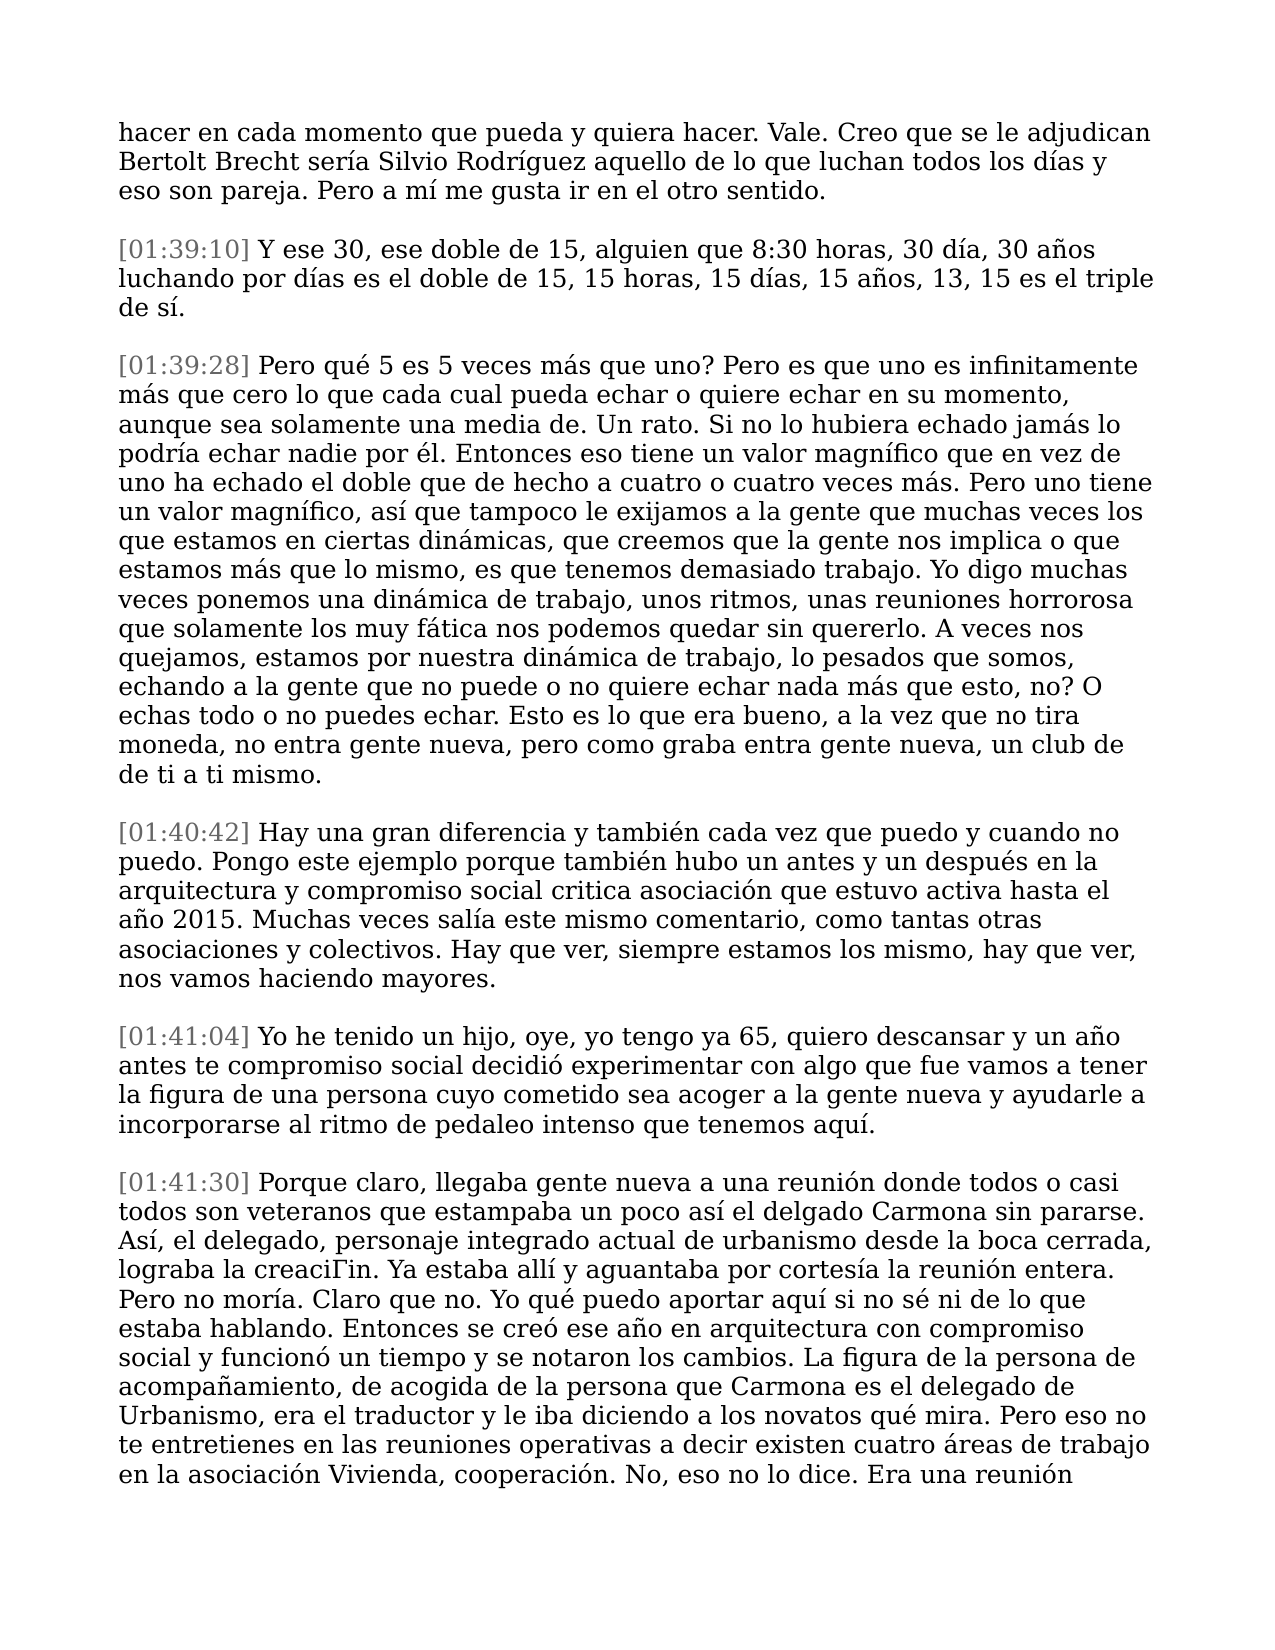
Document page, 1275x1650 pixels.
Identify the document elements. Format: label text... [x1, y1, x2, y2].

text hacer en cada momento que pueda y quiera hacer. Vale. Creo que se le adjudican Bertolt Brecht sería Silvio Rodríguez aquello de lo que luchan todos los días y eso son pareja. Pero a mí me gusta ir en el otro sentido. [118, 118, 1157, 206]
text [01:41:04] Yo he tenido un hijo, oye, yo tengo ya 65, quiero descansar y un año antes te compromiso social decidió experimentar con algo que fue vamos a tener la figura de una persona cuyo cometido sea acoger a la gente nueva y ayudarle a incorporarse al ritmo de pedaleo intenso que tenemos aquí. [118, 1022, 1157, 1139]
text [01:41:30] Porque claro, llegaba gente nueva a una reunión donde todos o casi todos son veteranos que estampaba un poco así el delgado Carmona sin pararse. Así, el delegado, personaje integrado actual de urbanismo desde la boca cerrada, lograba la creaciГіn. Ya estaba allí y aguantaba por cortesía la reunión entera. Pero no moría. Claro que no. Yo qué puedo aportar aquí si no sé ni de lo que estaba hablando. Entonces se creó ese año en arquitectura con compromiso social y funcionó un tiempo y se notaron los cambios. La figura de la persona de acompañamiento, de acogida de la persona que Carmona es el delegado de Urbanismo, era el traductor y le iba diciendo a los novatos qué mira. Pero eso no te entretienes en las reuniones operativas a decir existen cuatro áreas de trabajo en la asociación Vivienda, cooperación. No, eso no lo dice. Era una reunión [118, 1168, 1157, 1489]
text [01:39:28] Pero qué 5 es 5 veces más que uno? Pero es que uno es infinitamente más que cero lo que cada cual pueda echar o quiere echar en su momento, aunque sea solamente una media de. Un rato. Si no lo hubiera echado jamás lo podría echar nadie por él. Entonces eso tiene un valor magnífico que en vez de uno ha echado el doble que de hecho a cuatro o cuatro veces más. Pero uno tiene un valor magnífico, así que tampoco le exijamos a la gente que muchas veces los que estamos en ciertas dinámicas, que creemos que la gente nos implica o que estamos más que lo mismo, es que tenemos demasiado trabajo. Yo digo muchas veces ponemos una dinámica de trabajo, unos ritmos, unas reuniones horrorosa que solamente los muy fática nos podemos quedar sin quererlo. A veces nos quejamos, estamos por nuestra dinámica de trabajo, lo pesados que somos, echando a la gente que no puede o no quiere echar nada más que esto, no? O echas todo o no puedes echar. Esto es lo que era bueno, a la vez que no tira moneda, no entra gente nueva, pero como graba entra gente nueva, un club de de ti a ti mismo. [118, 351, 1157, 789]
text [01:39:10] Y ese 30, ese doble de 15, alguien que 8:30 horas, 30 día, 30 años luchando por días es el doble de 15, 15 horas, 15 días, 15 años, 13, 15 es el triple de sí. [118, 235, 1157, 322]
text [01:40:42] Hay una gran diferencia y también cada vez que puedo y cuando no puedo. Pongo este ejemplo porque también hubo un antes y un después en la arquitectura y compromiso social critica asociación que estuvo activa hasta el año 2015. Muchas veces salía este mismo comentario, como tantas otras asociaciones y colectivos. Hay que ver, siempre estamos los mismo, hay que ver, nos vamos haciendo mayores. [118, 818, 1157, 993]
